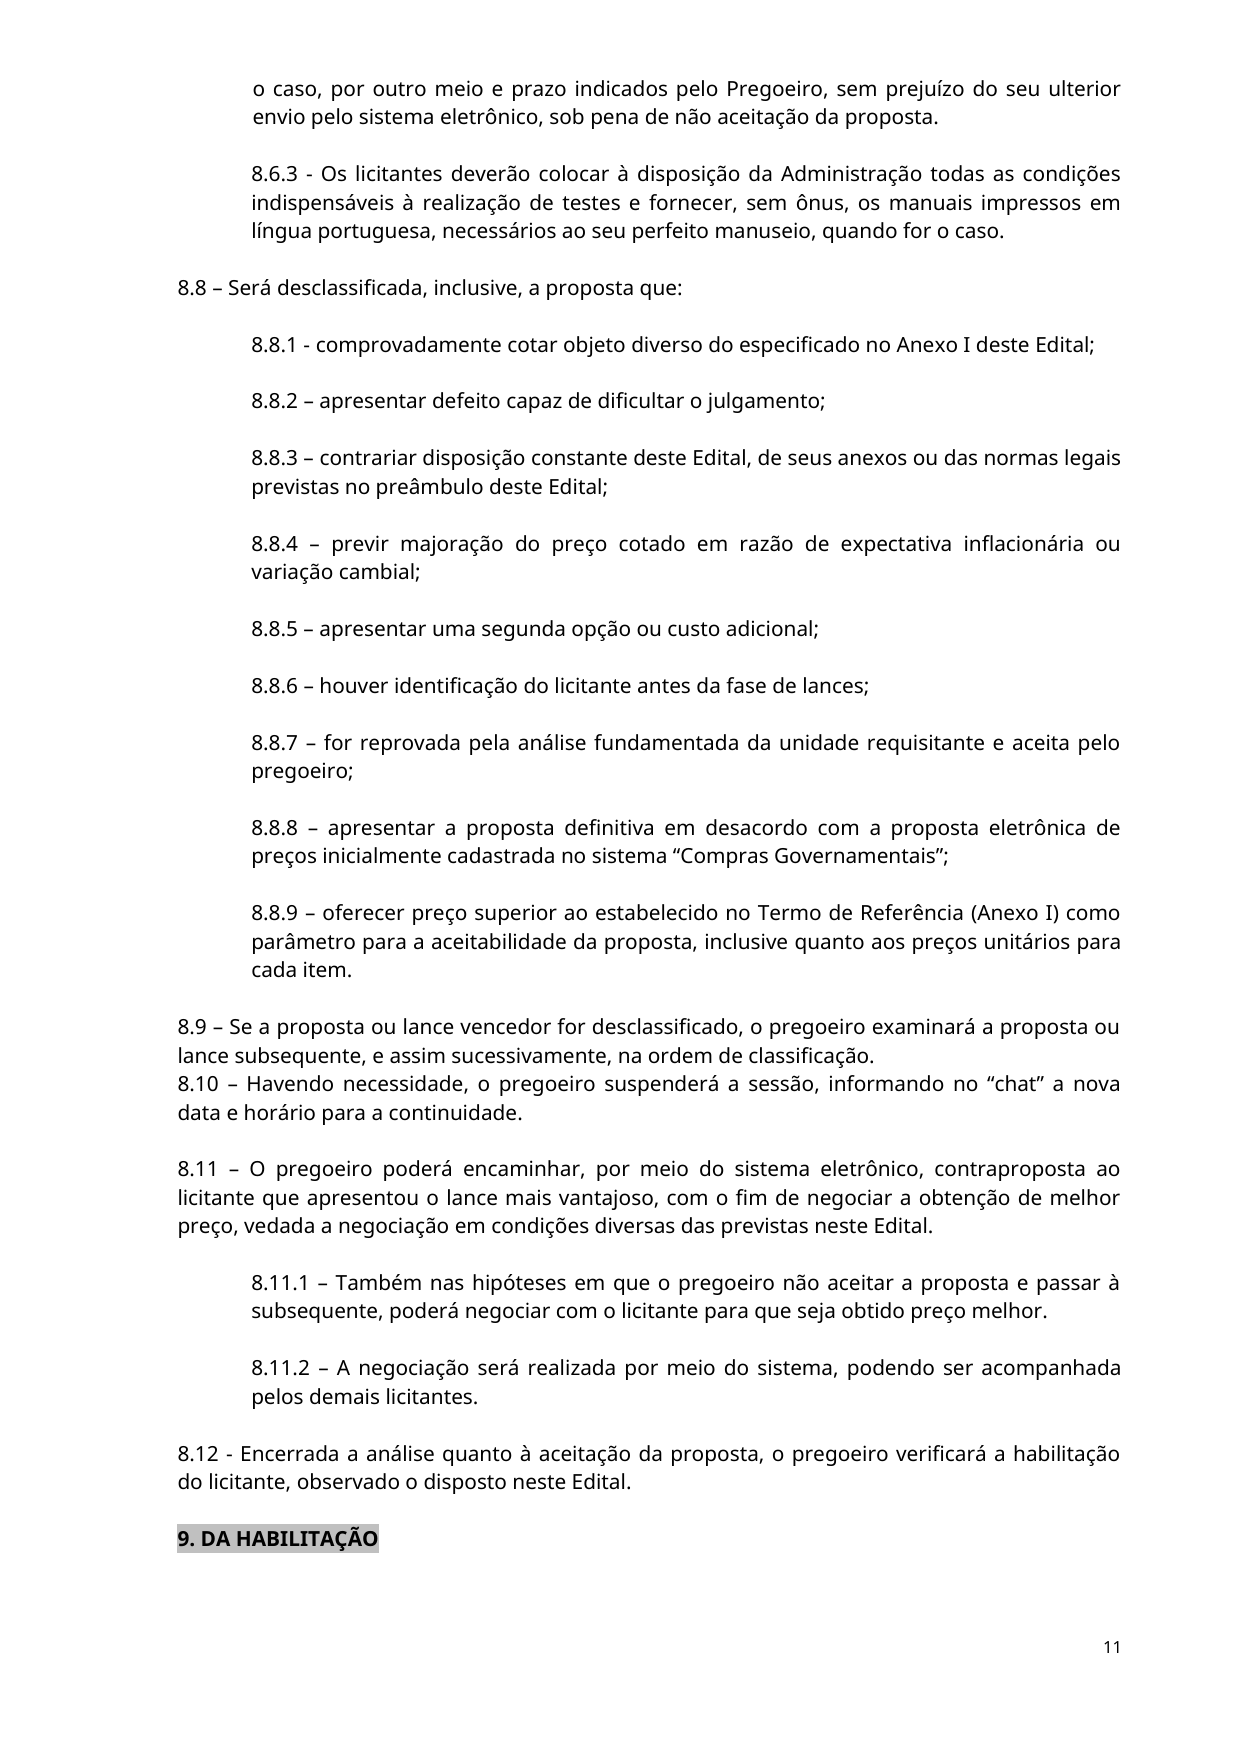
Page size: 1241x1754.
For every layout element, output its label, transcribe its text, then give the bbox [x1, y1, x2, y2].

text 8.11 – O pregoeiro poderá encaminhar, por meio do sistema eletrônico, contraproposta ao licitante que apresentou o lance mais vantajoso, com o fim de negociar a obtenção de melhor preço, vedada a negociação em condições diversas das previstas neste Edital. [177, 1154, 1122, 1240]
text 8.11.1 – Também nas hipóteses em que o pregoeiro não aceitar a proposta e passar à subsequente, poderá negociar com o licitante para que seja obtido preço melhor. [251, 1268, 1122, 1325]
text 8.8.9 – oferecer preço superior ao estabelecido no Termo de Referência (Anexo I) como parâmetro para a aceitabilidade da proposta, inclusive quanto aos preços unitários para cada item. [251, 898, 1122, 984]
text 8.8.7 – for reprovada pela análise fundamentada da unidade requisitante e aceita pelo pregoeiro; [251, 728, 1122, 785]
text 8.8.6 – houver identificação do licitante antes da fase de lances; [251, 671, 1122, 699]
text 8.11.2 – A negociação será realizada por meio do sistema, podendo ser acompanhada pelos demais licitantes. [251, 1353, 1122, 1410]
text 8.10 – Havendo necessidade, o pregoeiro suspenderá a sessão, informando no “chat” a nova data e horário para a continuidade. [177, 1069, 1122, 1126]
text 8.8.4 – previr majoração do preço cotado em razão de expectativa inflacionária ou variação cambial; [251, 529, 1122, 586]
text 8.12 - Encerrada a análise quanto à aceitação da proposta, o pregoeiro verificará a habilitação do licitante, observado o disposto neste Edital. [177, 1439, 1122, 1496]
text 8.8.3 – contrariar disposição constante deste Edital, de seus anexos ou das normas legais previstas no preâmbulo deste Edital; [251, 443, 1122, 500]
text 8.8.5 – apresentar uma segunda opção ou custo adicional; [251, 614, 1122, 643]
text 8.8.2 – apresentar defeito capaz de dificultar o julgamento; [251, 387, 1122, 415]
text 9. DA HABILITAÇÃO [177, 1524, 1122, 1553]
text 8.8.8 – apresentar a proposta definitiva em desacordo com a proposta eletrônica de preços inicialmente cadastrada no sistema “Compras Governamentais”; [251, 813, 1122, 870]
text 8.8 – Será desclassificada, inclusive, a proposta que: [177, 273, 1122, 301]
text 8.8.1 - comprovadamente cotar objeto diverso do especificado no Anexo I deste Edital; [251, 330, 1122, 358]
text 8.6.3 - Os licitantes deverão colocar à disposição da Administração todas as condições indispensáveis à realização de testes e fornecer, sem ônus, os manuais impressos em língua portuguesa, necessários ao seu perfeito manuseio, quando for o caso. [251, 159, 1122, 244]
text 8.9 – Se a proposta ou lance vencedor for desclassificado, o pregoeiro examinará a proposta ou lance subsequente, e assim sucessivamente, na ordem de classificação. [177, 1012, 1122, 1069]
text o caso, por outro meio e prazo indicados pelo Pregoeiro, sem prejuízo do seu ulterior envio pelo sistema eletrônico, sob pena de não aceitação da proposta. [252, 74, 1122, 131]
